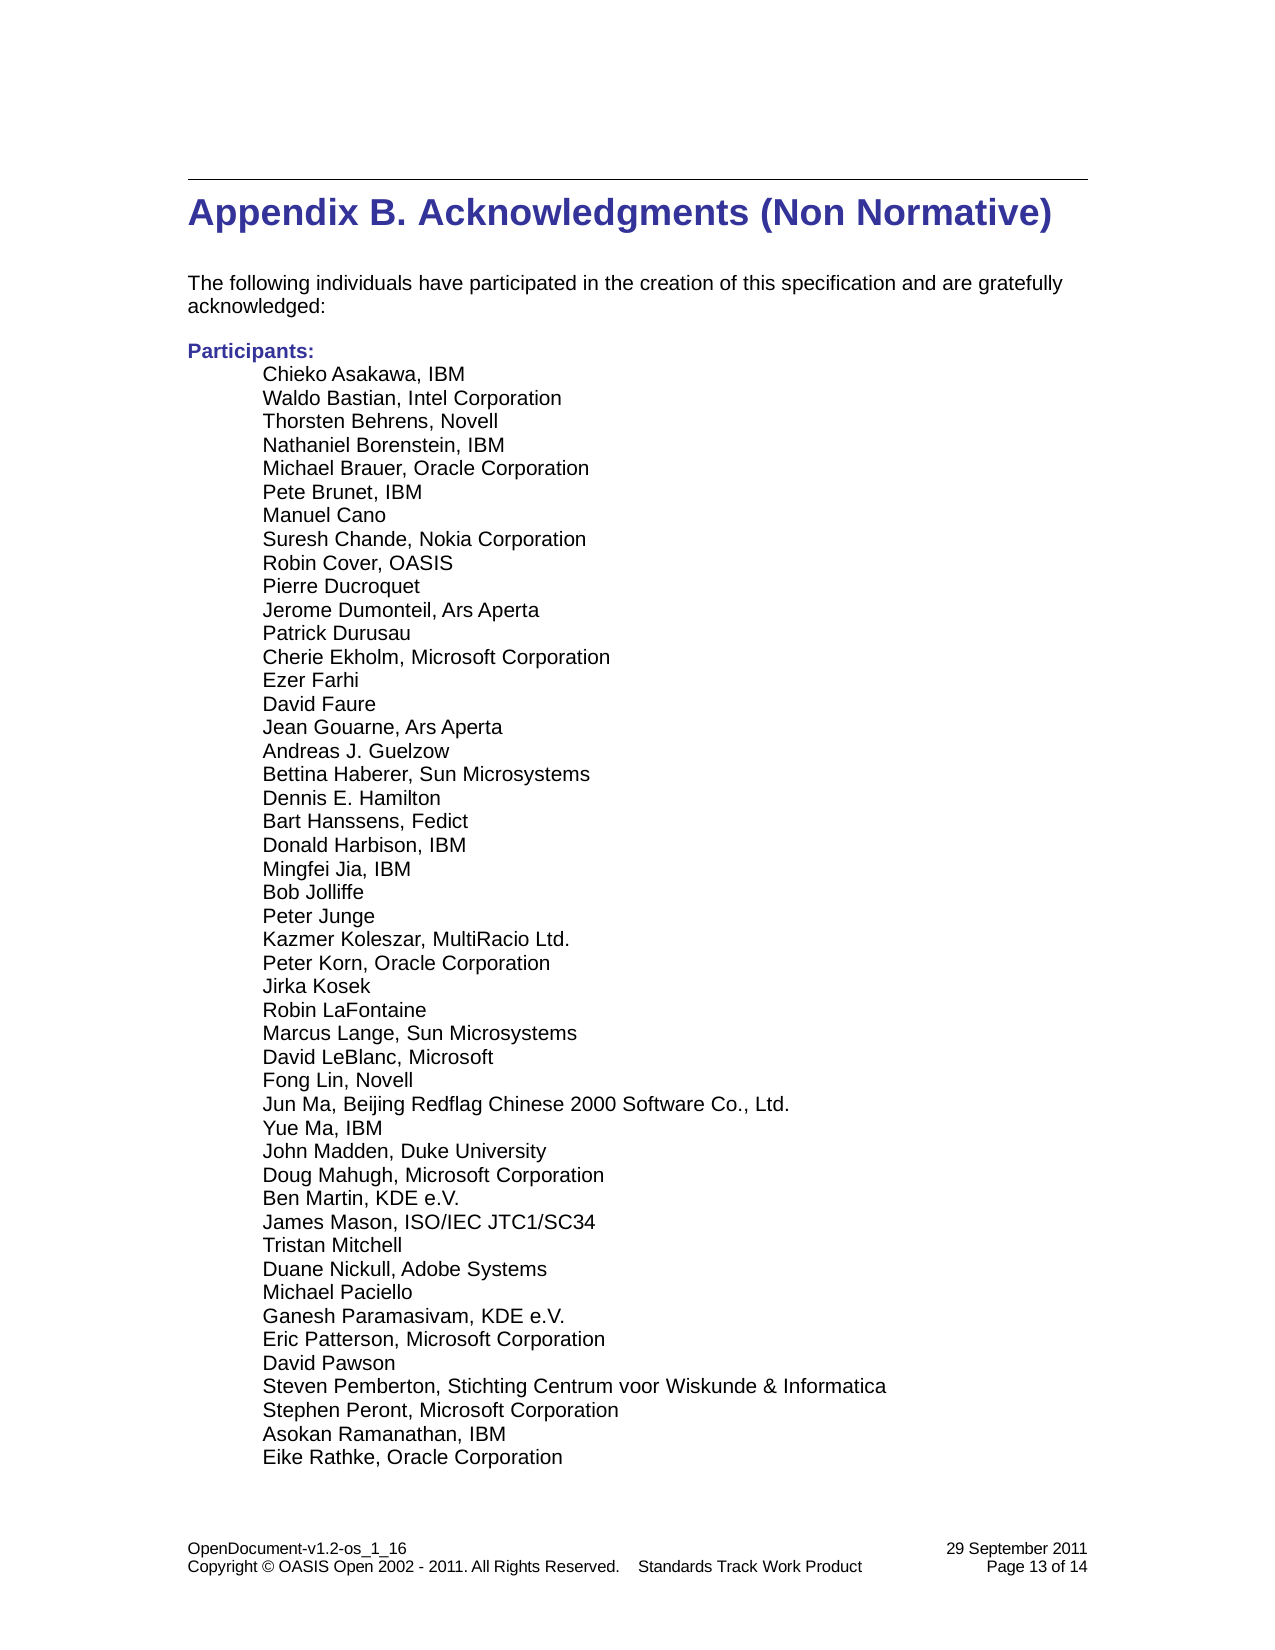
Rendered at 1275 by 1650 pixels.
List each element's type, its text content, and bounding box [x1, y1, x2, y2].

text Marcus Lange, Sun Microsystems [262, 1022, 1088, 1045]
text Robin LaFontaine [262, 998, 1088, 1022]
text Bob Jolliffe [262, 881, 1088, 904]
text Robin Cover, OASIS [262, 551, 1088, 574]
text David Faure [262, 692, 1088, 716]
text Jerome Dumonteil, Ars Aperta [262, 598, 1088, 622]
text Dennis E. Hamilton [262, 786, 1088, 810]
text Manuel Cano Suresh Chande, Nokia Corporation [262, 504, 1088, 551]
text James Mason, ISO/IEC JTC1/SC34 [262, 1210, 1088, 1234]
text Peter Junge [262, 904, 1088, 928]
text Jun Ma, Beijing Redflag Chinese 2000 Software Co., Ltd. [262, 1092, 1088, 1116]
text Jirka Kosek [262, 975, 1088, 998]
text Nathaniel Borenstein, IBM [262, 433, 1088, 457]
text Asokan Ramanathan, IBM [262, 1422, 1088, 1446]
text Duane Nickull, Adobe Systems [262, 1257, 1088, 1281]
text Fong Lin, Novell [262, 1069, 1088, 1092]
text Michael Paciello Ganesh Paramasivam, KDE e.V. [262, 1281, 1088, 1328]
text Thorsten Behrens, Novell [262, 410, 1088, 433]
text Waldo Bastian, Intel Corporation [262, 386, 1088, 410]
text Bettina Haberer, Sun Microsystems [262, 763, 1088, 786]
text Donald Harbison, IBM [262, 833, 1088, 857]
text Eike Rathke, Oracle Corporation [262, 1446, 1088, 1469]
text Stephen Peront, Microsoft Corporation [262, 1398, 1088, 1422]
text Michael Brauer, Oracle Corporation [262, 457, 1088, 480]
text Pierre Ducroquet [262, 574, 1088, 598]
text Tristan Mitchell [262, 1234, 1088, 1257]
text Ezer Farhi [262, 669, 1088, 692]
text Cherie Ekholm, Microsoft Corporation [262, 645, 1088, 669]
text Ben Martin, KDE e.V. [262, 1187, 1088, 1210]
title Participants: [187, 339, 1088, 363]
text Yue Ma, IBM [262, 1116, 1088, 1139]
text Jean Gouarne, Ars Aperta [262, 716, 1088, 739]
text Eric Patterson, Microsoft Corporation [262, 1328, 1088, 1351]
text Chieko Asakawa, IBM [262, 363, 1088, 386]
text Mingfei Jia, IBM [262, 857, 1088, 881]
text Pete Brunet, IBM [262, 480, 1088, 504]
text Kazmer Koleszar, MultiRacio Ltd. [262, 928, 1088, 951]
text The following individuals have participated in the creation of this specification and are gratefully acknowledged: [187, 271, 1088, 318]
text Bart Hanssens, Fedict [262, 810, 1088, 833]
text David LeBlanc, Microsoft [262, 1045, 1088, 1069]
text Andreas J. Guelzow [262, 739, 1088, 763]
text Doug Mahugh, Microsoft Corporation [262, 1163, 1088, 1187]
text Peter Korn, Oracle Corporation [262, 951, 1088, 975]
text Patrick Durusau [262, 622, 1088, 645]
text David Pawson Steven Pemberton, Stichting Centrum voor Wiskunde & Informatica [262, 1351, 1088, 1398]
text John Madden, Duke University [262, 1139, 1088, 1163]
